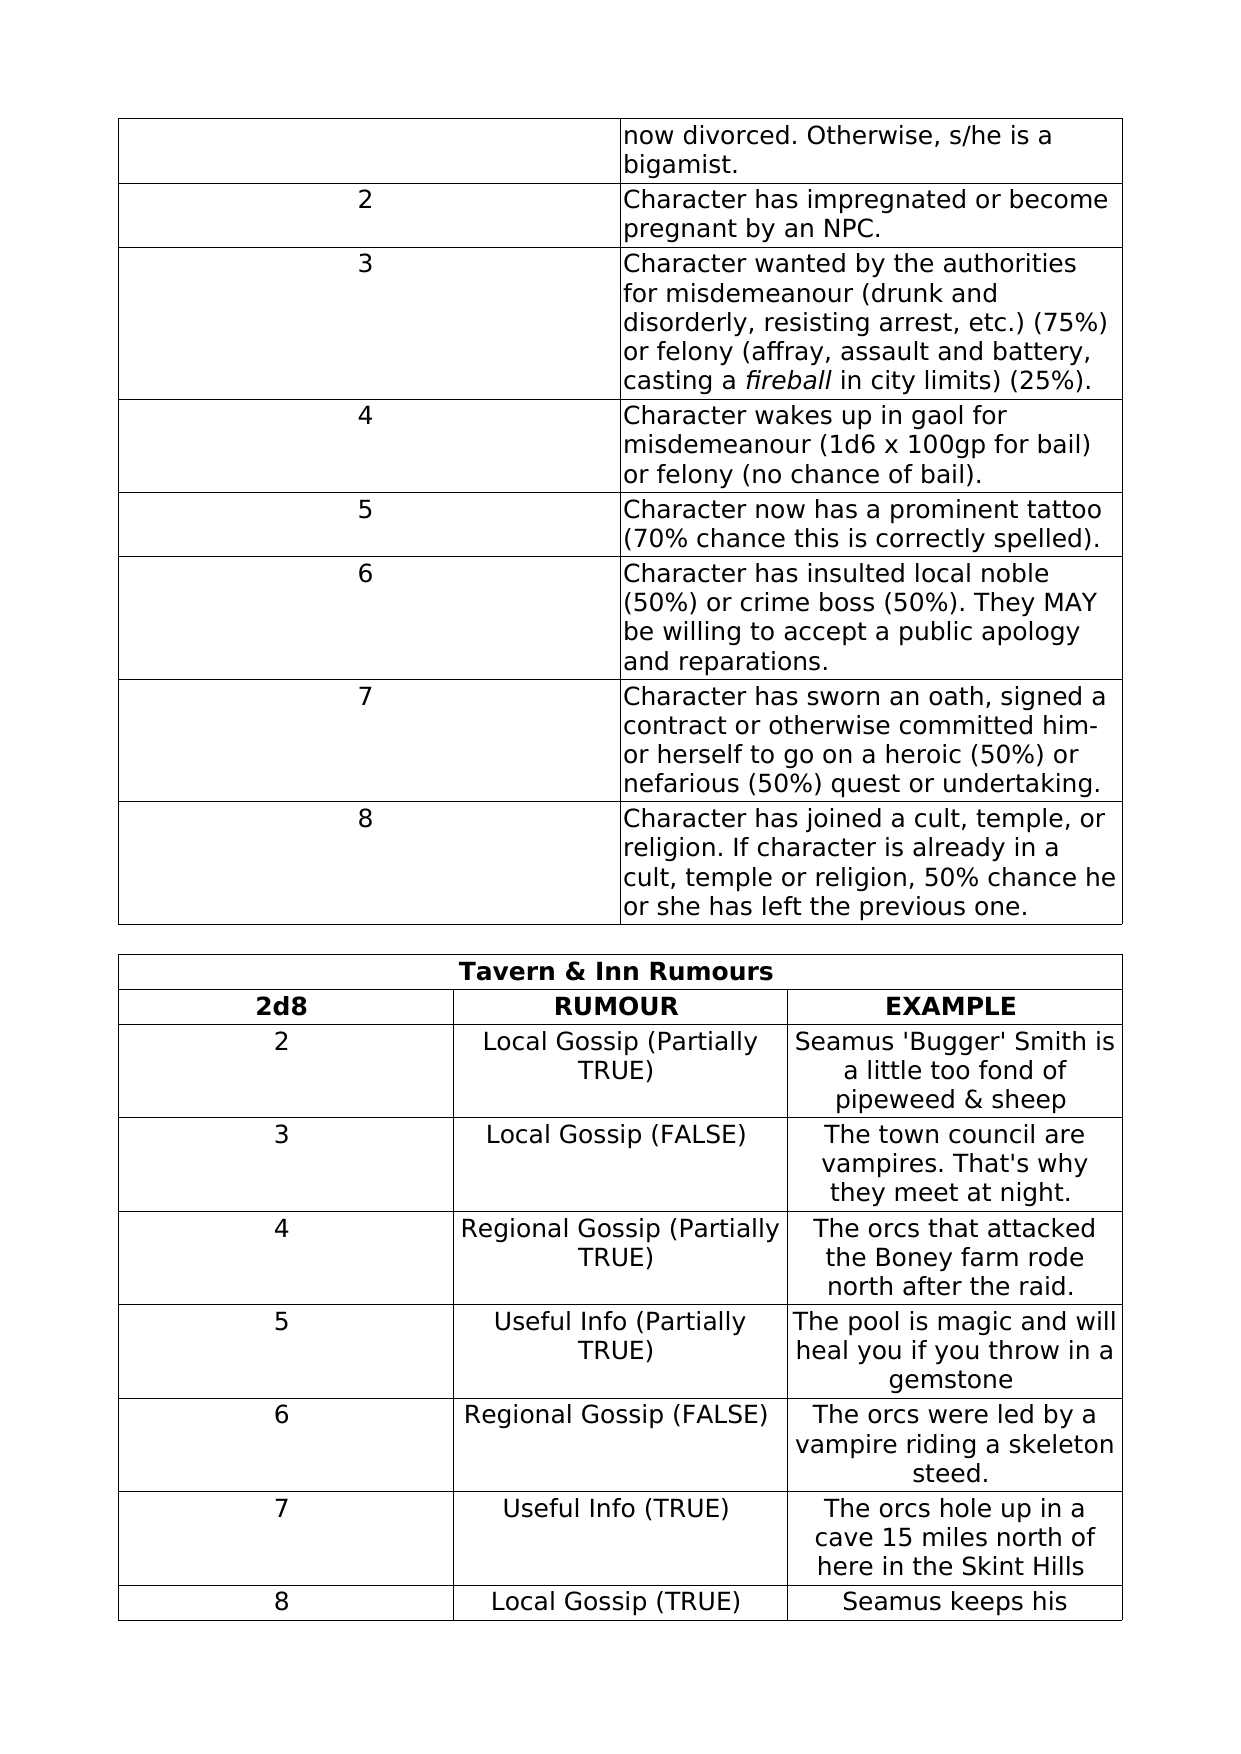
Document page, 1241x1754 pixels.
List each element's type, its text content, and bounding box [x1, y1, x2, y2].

table_cell Character has sworn an oath, signed a contract or otherwise committed him- or herself to go on a heroic (50%) or nefarious (50%) quest or undertaking. [621, 680, 1122, 801]
table_cell The town council are vampires. That's why they meet at night. [788, 1118, 1122, 1211]
table_cell Character wakes up in gaol for misdemeanour (1d6 x 100gp for bail) or felony (no chance of bail). [621, 400, 1122, 492]
table_cell Character now has a prominent tattoo (70% chance this is correctly spelled). [621, 493, 1122, 556]
table_cell Character has insulted local noble (50%) or crime boss (50%). They MAY be willing to accept a public apology and reparations. [621, 557, 1122, 679]
table_cell 7 [119, 1492, 453, 1584]
table_cell 6 [119, 1399, 453, 1491]
table_cell [119, 119, 620, 182]
table_cell The orcs hole up in a cave 15 miles north of here in the Skint Hills [788, 1492, 1122, 1584]
table_cell 8 [119, 802, 620, 924]
table_cell 3 [119, 1118, 453, 1211]
table_cell 5 [119, 1305, 453, 1398]
table_cell Character has joined a cult, temple, or religion. If character is already in a cult, temple or religion, 50% chance he or she has left the previous one. [621, 802, 1122, 924]
table_cell 4 [119, 400, 620, 492]
table_cell RUMOUR [454, 990, 787, 1024]
table_cell Local Gossip (TRUE) [454, 1586, 787, 1619]
table_cell Regional Gossip (FALSE) [454, 1399, 787, 1491]
table_cell Useful Info (Partially TRUE) [454, 1305, 787, 1398]
table_cell Local Gossip (Partially TRUE) [454, 1025, 787, 1117]
table_cell The orcs that attacked the Boney farm rode north after the raid. [788, 1212, 1122, 1304]
table_cell 4 [119, 1212, 453, 1304]
table_header Tavern & Inn Rumours [119, 955, 1122, 989]
table_cell EXAMPLE [788, 990, 1122, 1024]
table_cell Useful Info (TRUE) [454, 1492, 787, 1584]
table_cell Character has impregnated or become pregnant by an NPC. [621, 184, 1122, 247]
table_cell now divorced. Otherwise, s/he is a bigamist. [621, 119, 1122, 182]
table_cell Local Gossip (FALSE) [454, 1118, 787, 1211]
table_cell 2 [119, 184, 620, 247]
table_cell The orcs were led by a vampire riding a skeleton steed. [788, 1399, 1122, 1491]
table_cell Seamus keeps his [788, 1586, 1122, 1619]
table_cell 7 [119, 680, 620, 801]
table_cell Regional Gossip (Partially TRUE) [454, 1212, 787, 1304]
table_cell 8 [119, 1586, 453, 1619]
table_cell 2 [119, 1025, 453, 1117]
table_cell 3 [119, 248, 620, 398]
table_cell Seamus 'Bugger' Smith is a little too fond of pipeweed & sheep [788, 1025, 1122, 1117]
table_cell Character wanted by the authorities for misdemeanour (drunk and disorderly, resisting arrest, etc.) (75%) or felony (affray, assault and battery, casting a fireball in city limits) (25%). [621, 248, 1122, 398]
table_cell 6 [119, 557, 620, 679]
table_cell The pool is magic and will heal you if you throw in a gemstone [788, 1305, 1122, 1398]
table_cell 5 [119, 493, 620, 556]
table_cell 2d8 [119, 990, 453, 1024]
